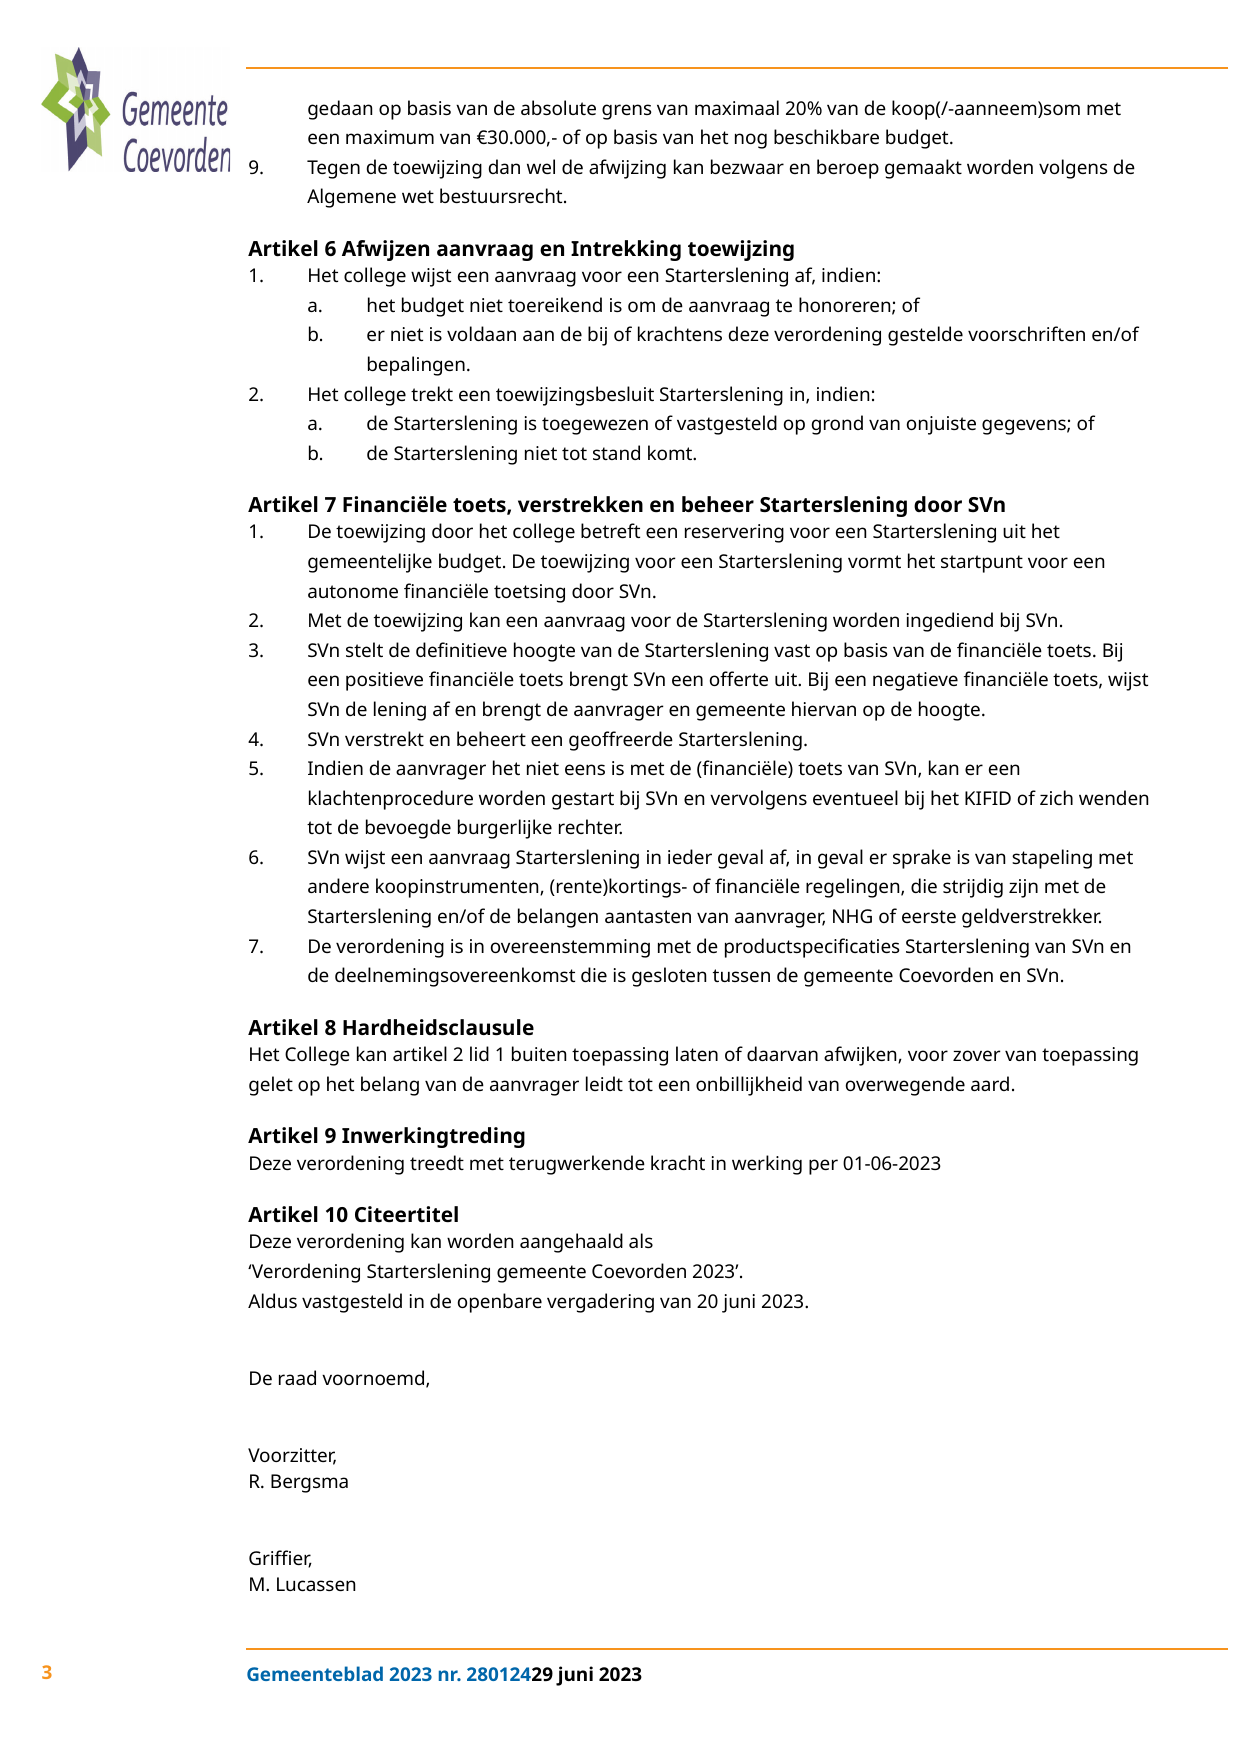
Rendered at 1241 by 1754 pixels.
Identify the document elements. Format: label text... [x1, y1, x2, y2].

text ‘Verordening Starterslening gemeente Coevorden 2023’. [248, 1258, 1152, 1284]
text Aldus vastgesteld in de openbare vergadering van 20 juni 2023. [248, 1288, 1152, 1313]
text Griffier, [248, 1545, 1152, 1571]
text De raad voornoemd, [248, 1365, 1152, 1391]
text Voorzitter, [248, 1442, 1152, 1468]
text M. Lucassen [248, 1571, 1152, 1597]
text Artikel 9 Inwerkingtreding [248, 1121, 1152, 1150]
list De toewijzing door het college betreft een reservering voor een Starterslening uit het gemeentelijke budget. De toewijzing voor een Starterslening vormt het startpunt voor een autonome financiële toetsing door SVn. [248, 519, 1152, 604]
list er niet is voldaan aan de bij of krachtens deze verordening gestelde voorschriften en/of bepalingen. [307, 322, 1152, 377]
list De verordening is in overeenstemming met de productspecificaties Starterslening van SVn en de deelnemingsovereenkomst die is gesloten tussen de gemeente Coevorden en SVn. [248, 933, 1152, 988]
list het budget niet toereikend is om de aanvraag te honoreren; of [307, 292, 1152, 318]
text Artikel 6 Afwijzen aanvraag en Intrekking toewijzing [248, 234, 1152, 262]
text R. Bergsma [248, 1468, 1152, 1494]
list Het college wijst een aanvraag voor een Starterslening af, indien: [248, 262, 1152, 288]
list Met de toewijzing kan een aanvraag voor de Starterslening worden ingediend bij SVn. [248, 607, 1152, 633]
text Deze verordening kan worden aangehaald als [248, 1229, 1152, 1254]
list de Starterslening is toegewezen of vastgesteld op grond van onjuiste gegevens; of [307, 410, 1152, 436]
list SVn verstrekt en beheert een geoffreerde Starterslening. [248, 726, 1152, 752]
picture [41, 47, 231, 172]
list Het college trekt een toewijzingsbesluit Starterslening in, indien: [248, 381, 1152, 406]
text Artikel 10 Citeertitel [248, 1200, 1152, 1229]
text Artikel 8 Hardheidsclausule [248, 1013, 1152, 1041]
list de Starterslening niet tot stand komt. [307, 440, 1152, 466]
list Indien de aanvrager het niet eens is met de (financiële) toets van SVn, kan er een klachtenprocedure worden gestart bij SVn en vervolgens eventueel bij het KIFID of zich wenden tot de bevoegde burgerlijke rechter. [248, 755, 1152, 840]
text Artikel 7 Financiële toets, verstrekken en beheer Starterslening door SVn [248, 490, 1152, 519]
list SVn wijst een aanvraag Starterslening in ieder geval af, in geval er sprake is van stapeling met andere koopinstrumenten, (rente)kortings- of financiële regelingen, die strijdig zijn met de Starterslening en/of de belangen aantasten van aanvrager, NHG of eerste geldverstrekker. [248, 844, 1152, 929]
list SVn stelt de definitieve hoogte van de Starterslening vast op basis van de financiële toets. Bij een positieve financiële toets brengt SVn een offerte uit. Bij een negatieve financiële toets, wijst SVn de lening af en brengt de aanvrager en gemeente hiervan op de hoogte. [248, 637, 1152, 722]
text Het College kan artikel 2 lid 1 buiten toepassing laten of daarvan afwijken, voor zover van toepassing gelet op het belang van de aanvrager leidt tot een onbillijkheid van overwegende aard. [248, 1041, 1152, 1097]
text Deze verordening treedt met terugwerkende kracht in werking per 01-06-2023 [248, 1150, 1152, 1176]
list Tegen de toewijzing dan wel de afwijzing kan bezwaar en beroep gemaakt worden volgens de Algemene wet bestuursrecht. [248, 154, 1152, 209]
list gedaan op basis van de absolute grens van maximaal 20% van de koop(/-aanneem)som met een maximum van €30.000,- of op basis van het nog beschikbare budget. [248, 95, 1152, 150]
